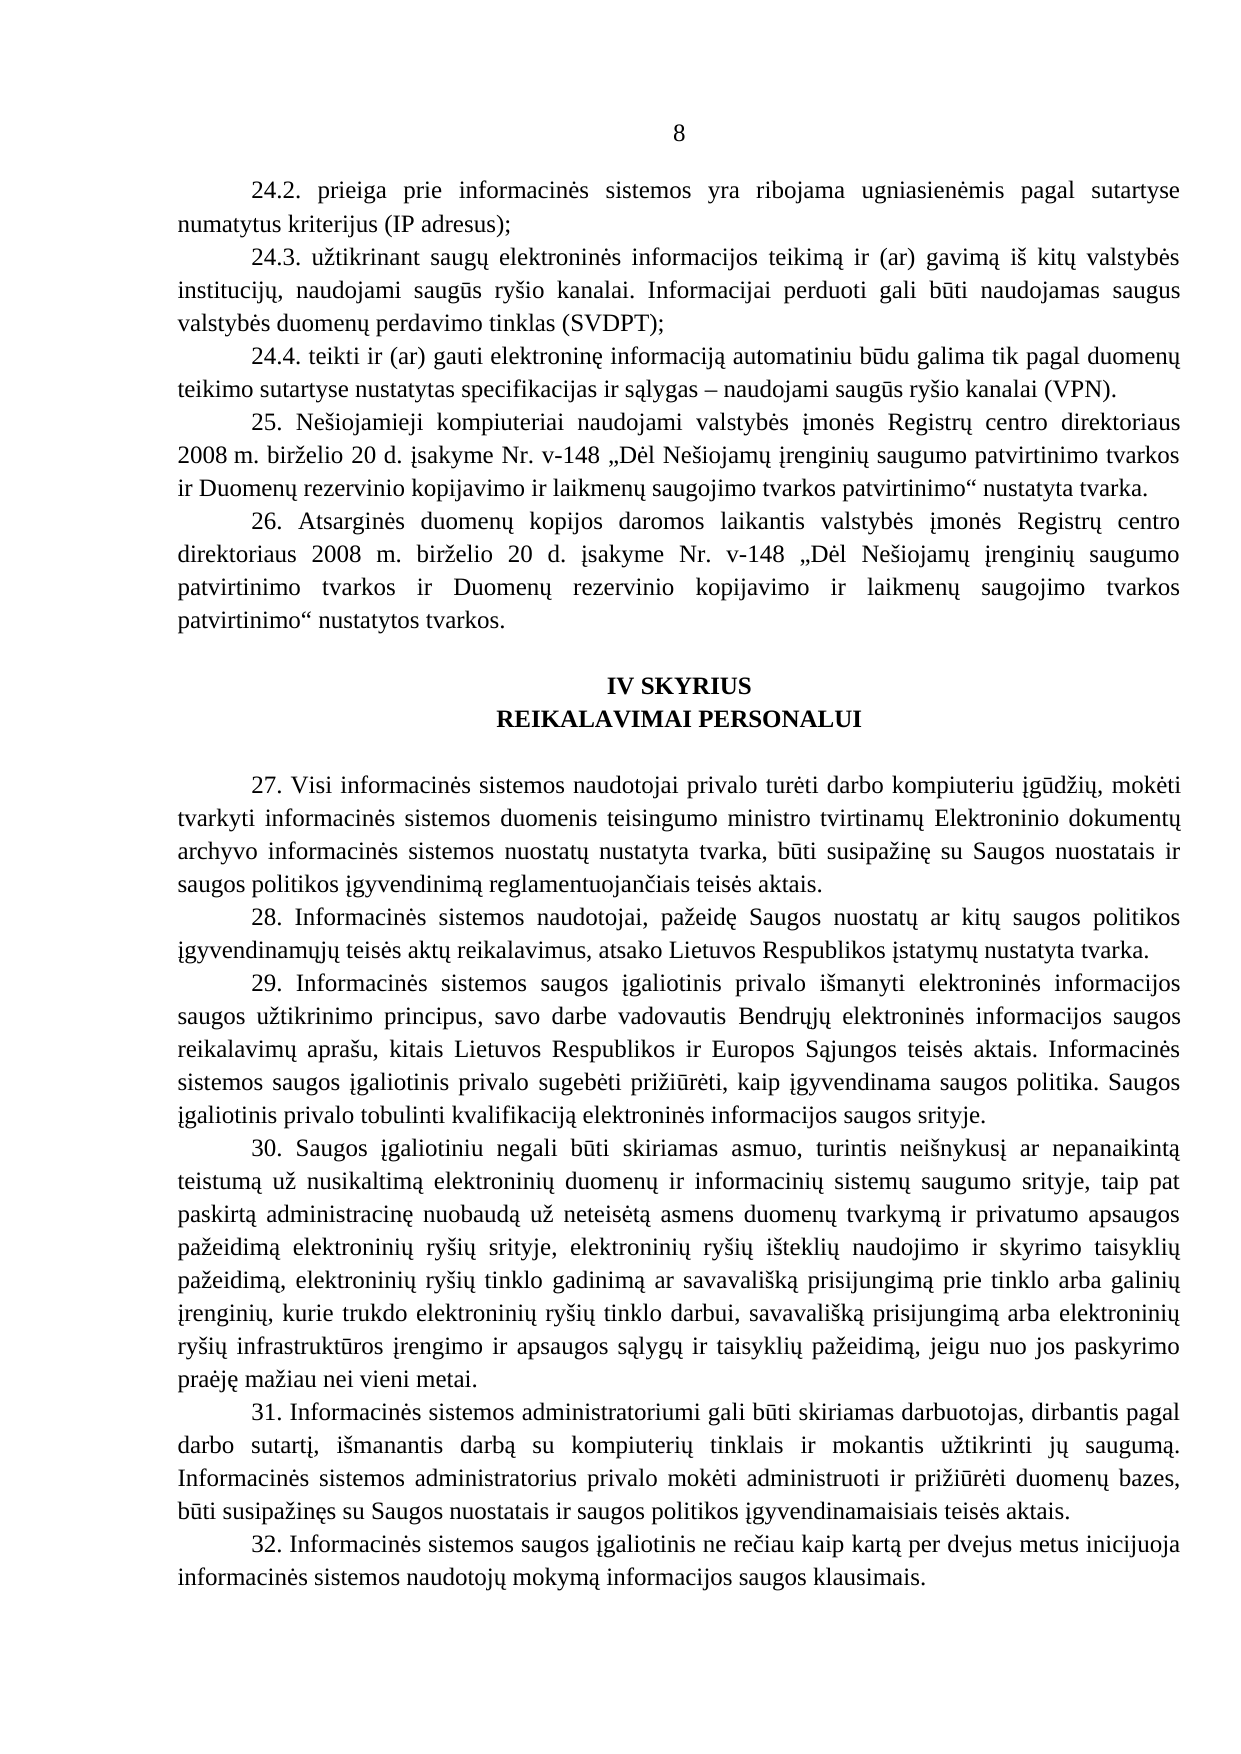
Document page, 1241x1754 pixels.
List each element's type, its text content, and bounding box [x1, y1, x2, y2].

text 26. Atsarginės duomenų kopijos daromos laikantis valstybės įmonės Registrų centro direktoriaus 2008 m. birželio 20 d. įsakyme Nr. v-148 „Dėl Nešiojamų įrenginių saugumo patvirtinimo tvarkos ir Duomenų rezervinio kopijavimo ir laikmenų saugojimo tvarkos patvirtinimo“ nustatytos tvarkos. [177, 506, 1181, 634]
text 27. Visi informacinės sistemos naudotojai privalo turėti darbo kompiuteriu įgūdžių, mokėti tvarkyti informacinės sistemos duomenis teisingumo ministro tvirtinamų Elektroninio dokumentų archyvo informacinės sistemos nuostatų nustatyta tvarka, būti susipažinę su Saugos nuostatais ir saugos politikos įgyvendinimą reglamentuojančiais teisės aktais. [177, 770, 1181, 898]
text 24.4. teikti ir (ar) gauti elektroninę informaciją automatiniu būdu galima tik pagal duomenų teikimo sutartyse nustatytas specifikacijas ir sąlygas – naudojami saugūs ryšio kanalai (VPN). [177, 341, 1181, 402]
text 29. Informacinės sistemos saugos įgaliotinis privalo išmanyti elektroninės informacijos saugos užtikrinimo principus, savo darbe vadovautis Bendrųjų elektroninės informacijos saugos reikalavimų aprašu, kitais Lietuvos Respublikos ir Europos Sąjungos teisės aktais. Informacinės sistemos saugos įgaliotinis privalo sugebėti prižiūrėti, kaip įgyvendinama saugos politika. Saugos įgaliotinis privalo tobulinti kvalifikaciją elektroninės informacijos saugos srityje. [177, 968, 1181, 1129]
text 31. Informacinės sistemos administratoriumi gali būti skiriamas darbuotojas, dirbantis pagal darbo sutartį, išmanantis darbą su kompiuterių tinklais ir mokantis užtikrinti jų saugumą. Informacinės sistemos administratorius privalo mokėti administruoti ir prižiūrėti duomenų bazes, būti susipažinęs su Saugos nuostatais ir saugos politikos įgyvendinamaisiais teisės aktais. [177, 1397, 1181, 1525]
text 24.2. prieiga prie informacinės sistemos yra ribojama ugniasienėmis pagal sutartyse numatytus kriterijus (IP adresus); [177, 176, 1181, 237]
text 30. Saugos įgaliotiniu negali būti skiriamas asmuo, turintis neišnykusį ar nepanaikintą teistumą už nusikaltimą elektroninių duomenų ir informacinių sistemų saugumo srityje, taip pat paskirtą administracinę nuobaudą už neteisėtą asmens duomenų tvarkymą ir privatumo apsaugos pažeidimą elektroninių ryšių srityje, elektroninių ryšių išteklių naudojimo ir skyrimo taisyklių pažeidimą, elektroninių ryšių tinklo gadinimą ar savavališką prisijungimą prie tinklo arba galinių įrenginių, kurie trukdo elektroninių ryšių tinklo darbui, savavališką prisijungimą arba elektroninių ryšių infrastruktūros įrengimo ir apsaugos sąlygų ir taisyklių pažeidimą, jeigu nuo jos paskyrimo praėję mažiau nei vieni metai. [177, 1133, 1181, 1393]
text 24.3. užtikrinant saugų elektroninės informacijos teikimą ir (ar) gavimą iš kitų valstybės institucijų, naudojami saugūs ryšio kanalai. Informacijai perduoti gali būti naudojamas saugus valstybės duomenų perdavimo tinklas (SVDPT); [177, 242, 1181, 336]
text REIKALAVIMAI PERSONALUI [177, 704, 1181, 733]
text 32. Informacinės sistemos saugos įgaliotinis ne rečiau kaip kartą per dvejus metus inicijuoja informacinės sistemos naudotojų mokymą informacijos saugos klausimais. [177, 1529, 1181, 1591]
text IV skyrius [177, 671, 1181, 700]
text 28. Informacinės sistemos naudotojai, pažeidę Saugos nuostatų ar kitų saugos politikos įgyvendinamųjų teisės aktų reikalavimus, atsako Lietuvos Respublikos įstatymų nustatyta tvarka. [177, 902, 1181, 964]
text 25. Nešiojamieji kompiuteriai naudojami valstybės įmonės Registrų centro direktoriaus 2008 m. birželio 20 d. įsakyme Nr. v-148 „Dėl Nešiojamų įrenginių saugumo patvirtinimo tvarkos ir Duomenų rezervinio kopijavimo ir laikmenų saugojimo tvarkos patvirtinimo“ nustatyta tvarka. [177, 407, 1181, 502]
